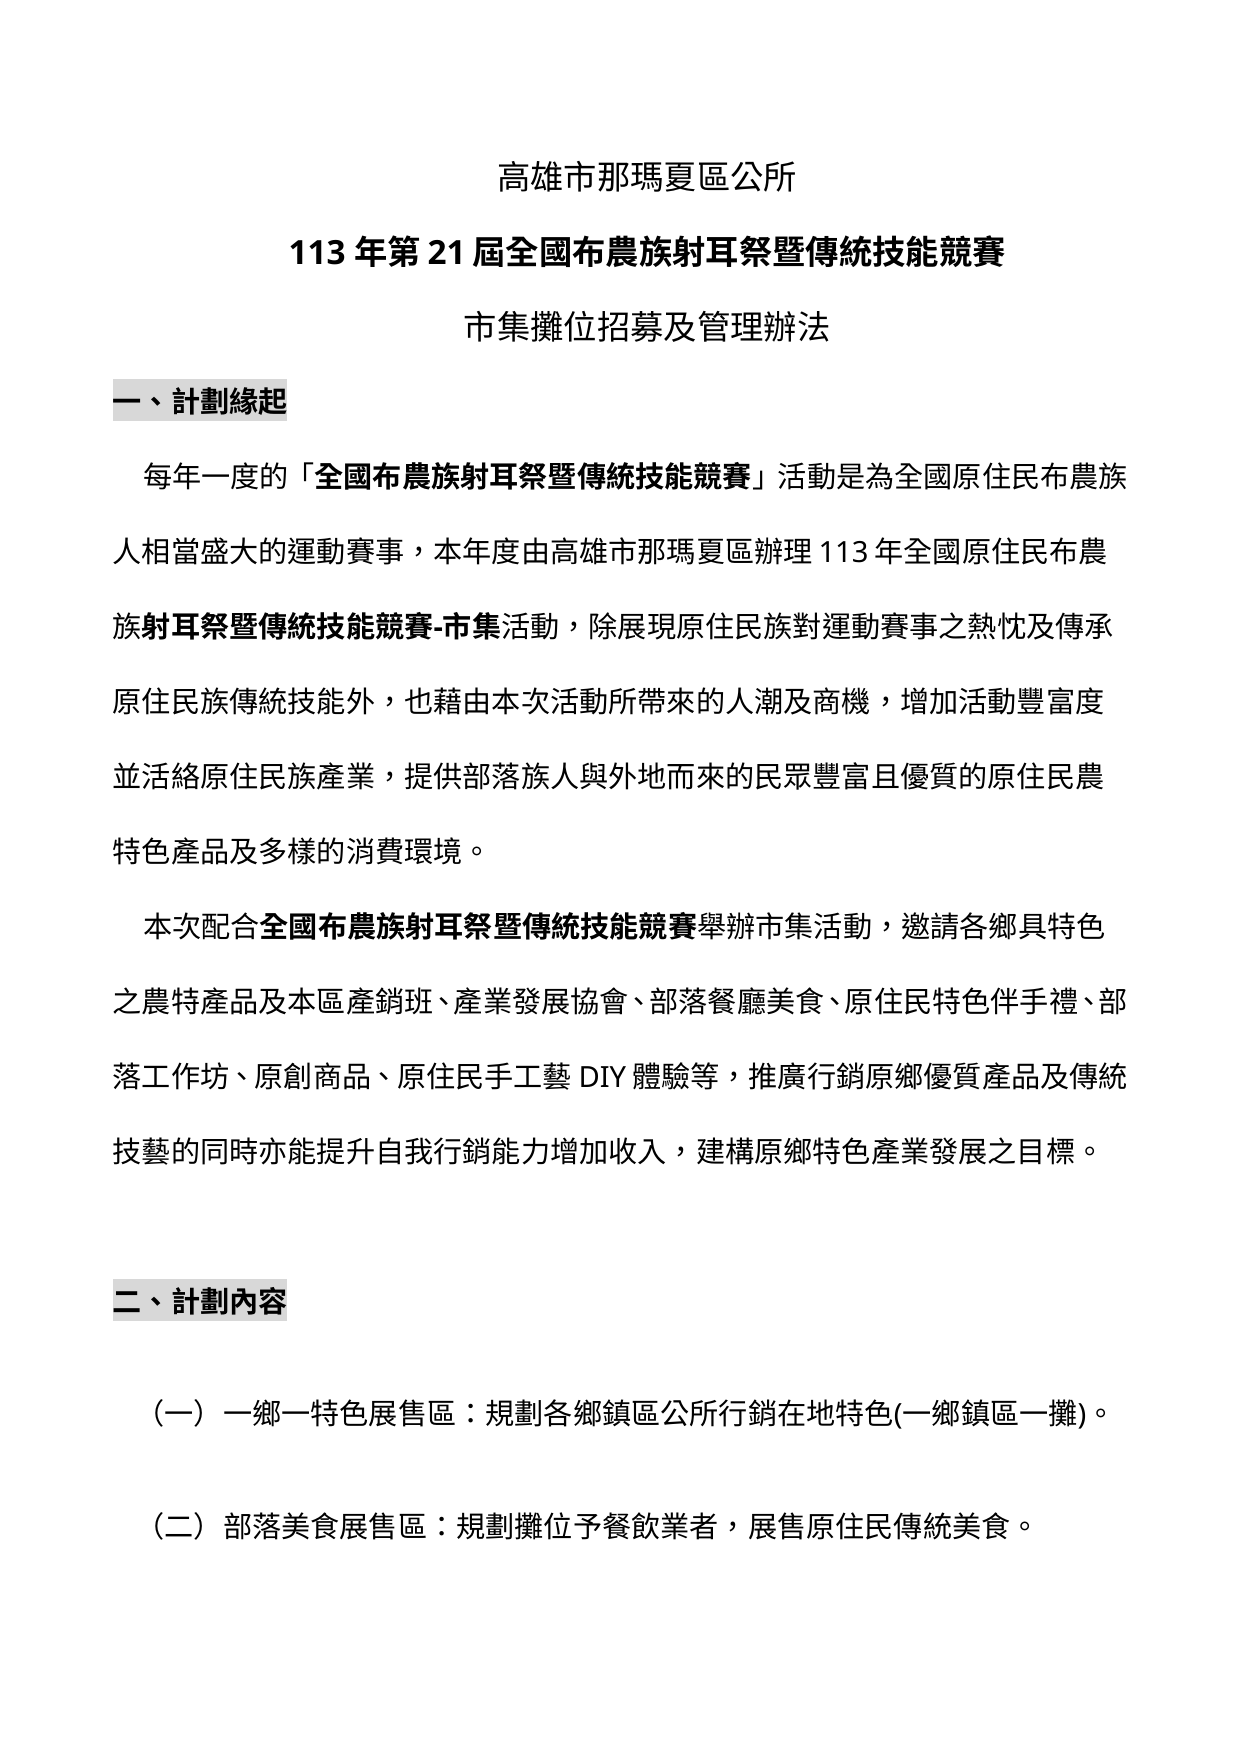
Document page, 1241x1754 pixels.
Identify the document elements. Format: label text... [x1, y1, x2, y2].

text （二）部落美食展售區：規劃攤位予餐飲業者，展售原住民傳統美食。 [112, 1487, 1128, 1562]
text 一、計劃緣起 [112, 362, 1128, 437]
text 每年一度的「全國布農族射耳祭暨傳統技能競賽」活動是為全國原住民布農族人相當盛大的運動賽事，本年度由高雄市那瑪夏區辦理113年全國原住民布農族射耳祭暨傳統技能競賽-市集活動，除展現原住民族對運動賽事之熱忱及傳承原住民族傳統技能外，也藉由本次活動所帶來的人潮及商機，增加活動豐富度並活絡原住民族產業，提供部落族人與外地而來的民眾豐富且優質的原住民農特色產品及多樣的消費環境。 [112, 437, 1128, 887]
text 本次配合全國布農族射耳祭暨傳統技能競賽舉辦市集活動，邀請各鄉具特色之農特產品及本區產銷班、產業發展協會、部落餐廳美食、原住民特色伴手禮、部落工作坊、原創商品、原住民手工藝 DIY體驗等，推廣行銷原鄉優質產品及傳統技藝的同時亦能提升自我行銷能力增加收入，建構原鄉特色產業發展之目標。 [112, 887, 1128, 1187]
text 113 年第21屆全國布農族射耳祭暨傳統技能競賽 [112, 212, 1181, 287]
text 二、計劃內容 [112, 1262, 1128, 1337]
text （一）一鄉一特色展售區：規劃各鄉鎮區公所行銷在地特色(一鄉鎮區一攤)。 [112, 1375, 1128, 1450]
text 市集攤位招募及管理辦法 [112, 287, 1181, 362]
text 高雄市那瑪夏區公所 [112, 137, 1181, 212]
